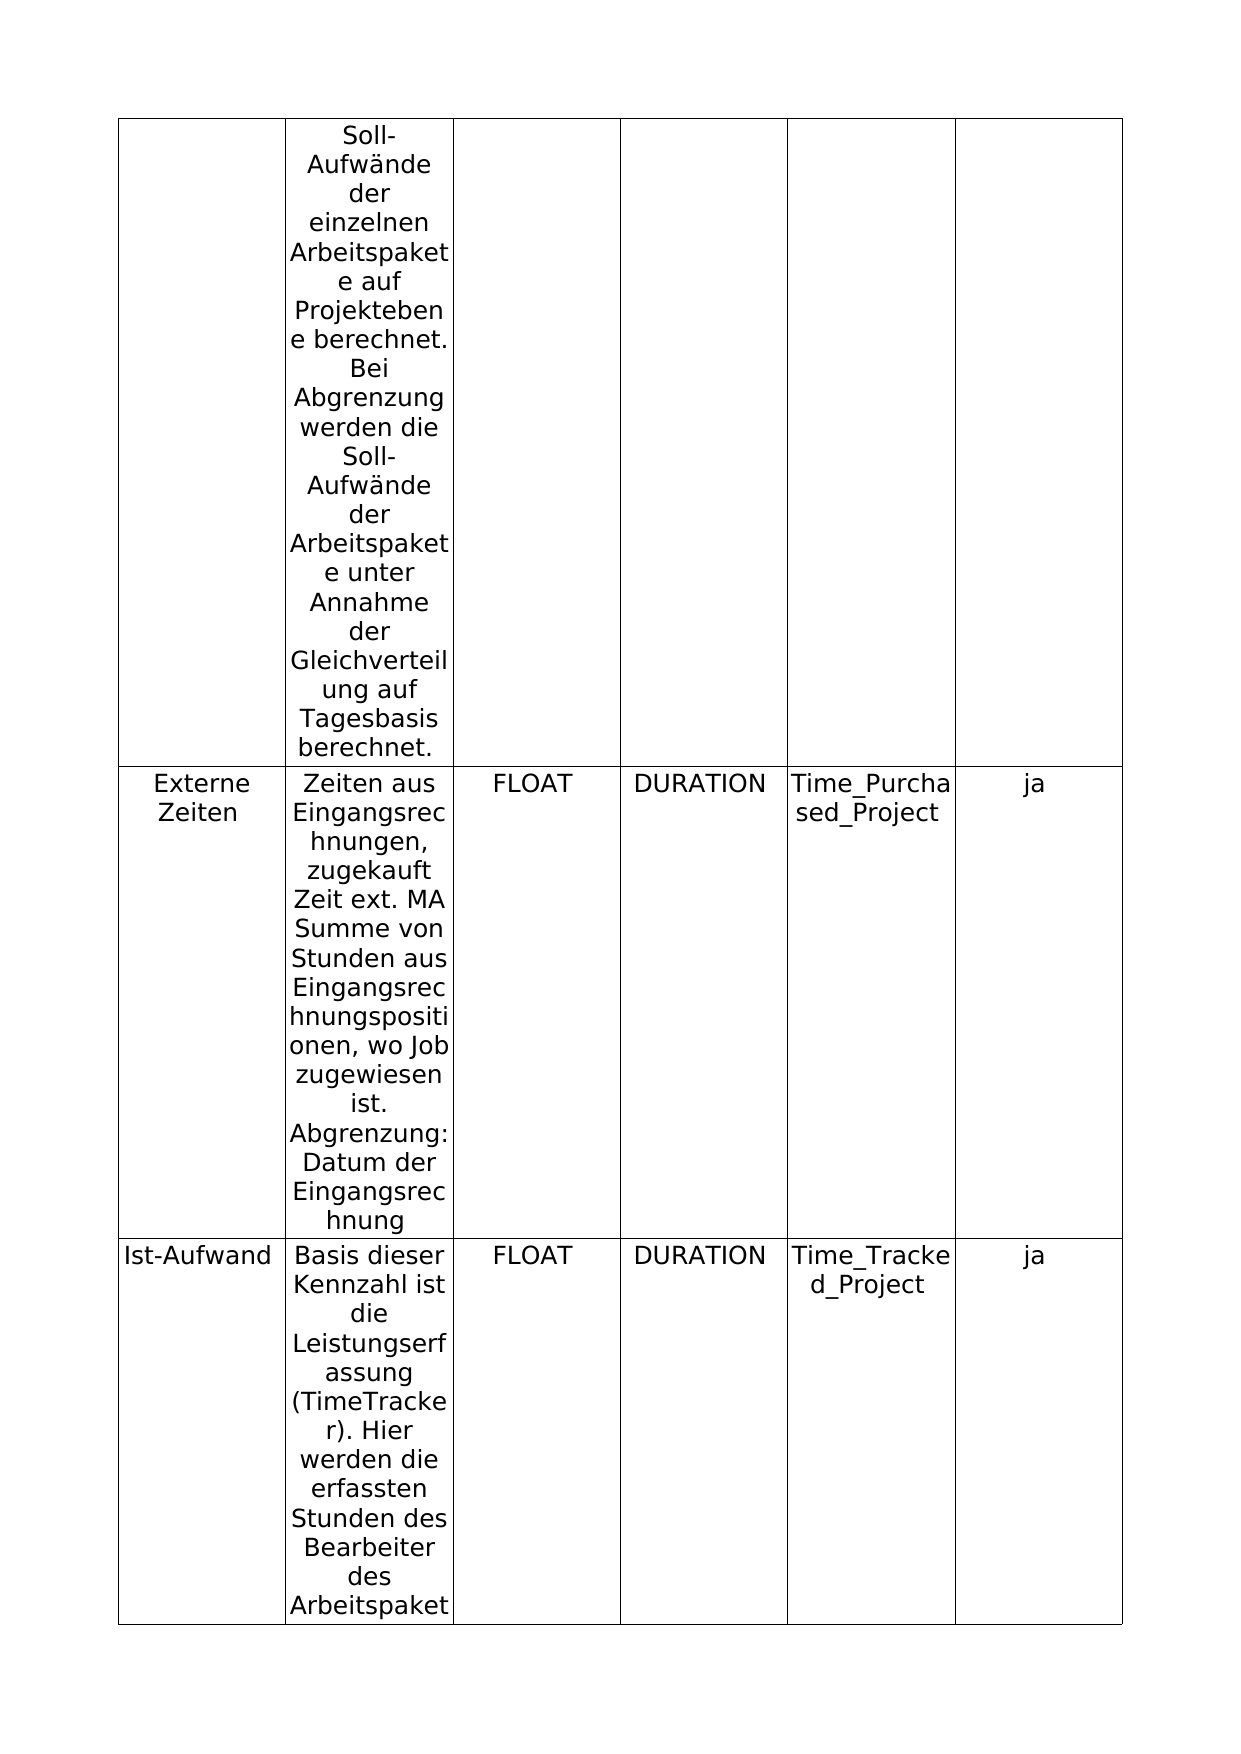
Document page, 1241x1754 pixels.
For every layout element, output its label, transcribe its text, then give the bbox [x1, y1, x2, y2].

table_cell [119, 119, 285, 766]
table_cell Soll-Aufwände der einzelnen Arbeitspakete auf Projektebene berechnet. Bei Abgrenzung werden die Soll-Aufwände der Arbeitspakete unter Annahme der Gleichverteilung auf Tagesbasis berechnet. [286, 119, 453, 766]
table_cell [788, 119, 955, 766]
table_cell ja [956, 767, 1122, 1238]
table_cell Time_Tracked_Project [788, 1239, 955, 1623]
table_cell Time_Purchased_Project [788, 767, 955, 1238]
table_cell [621, 119, 787, 766]
table_cell DURATION [621, 1239, 787, 1623]
table_cell FLOAT [454, 1239, 620, 1623]
table_cell ja [956, 1239, 1122, 1623]
table_cell Zeiten aus Eingangsrechnungen, zugekauft Zeit ext. MA Summe von Stunden aus Eingangsrechnungspositionen, wo Job zugewiesen ist. Abgrenzung: Datum der Eingangsrechnung [286, 767, 453, 1238]
table_cell [956, 119, 1122, 766]
table_cell Basis dieser Kennzahl ist die Leistungserfassung (TimeTracker). Hier werden die erfassten Stunden des Bearbeiter des Arbeitspaket [286, 1239, 453, 1623]
table_cell Externe Zeiten [119, 767, 285, 1238]
table_cell DURATION [621, 767, 787, 1238]
table_cell [454, 119, 620, 766]
table_cell FLOAT [454, 767, 620, 1238]
table_cell Ist-Aufwand [119, 1239, 285, 1623]
